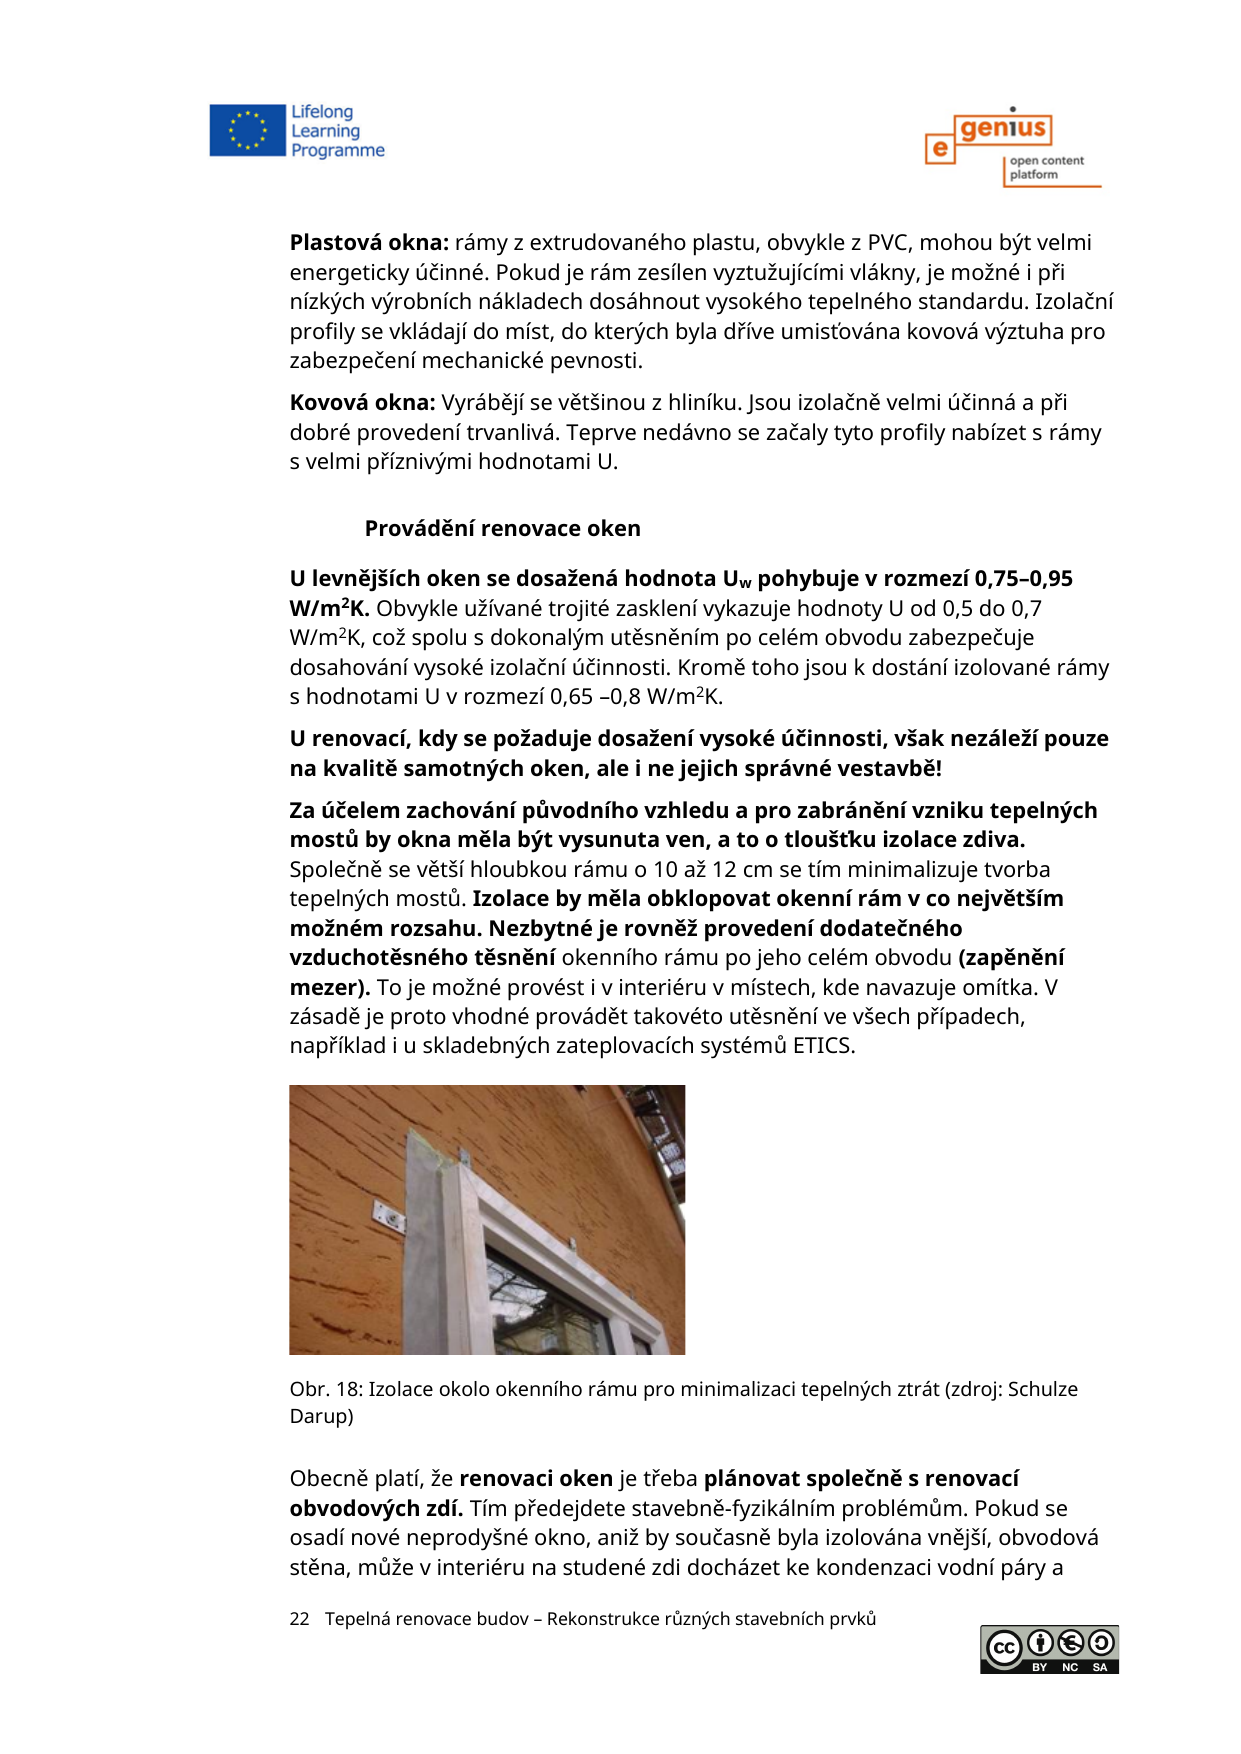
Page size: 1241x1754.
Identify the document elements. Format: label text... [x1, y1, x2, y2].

text Za účelem zachování původního vzhledu a pro zabránění vzniku tepelných mostů by okna měla být vysunuta ven, a to o tloušťku izolace zdiva. Společně se větší hloubkou rámu o 10 až 12 cm se tím minimalizuje tvorba tepelných mostů. Izolace by měla obklopovat okenní rám v co největším možném rozsahu. Nezbytné je rovněž provedení dodatečného vzduchotěsného těsnění okenního rámu po jeho celém obvodu (zapěnění mezer). To je možné provést i v interiéru v místech, kde navazuje omítka. V zásadě je proto vhodné provádět takovéto utěsnění ve všech případech, například i u skladebných zateplovacích systémů ETICS. [289, 794, 1119, 1060]
subtitle Provádění renovace oken [364, 513, 1119, 542]
text Obr. 18: Izolace okolo okenního rámu pro minimalizaci tepelných ztrát (zdroj: Schulze Darup) [353, 1376, 1119, 1430]
text U levnějších oken se dosažená hodnota Uw pohybuje v rozmezí 0,75–0,95 W/m2K. Obvykle užívané trojité zasklení vykazuje hodnoty U od 0,5 do 0,7 W/m2K, což spolu s dokonalým utěsněním po celém obvodu zabezpečuje dosahování vysoké izolační účinnosti. Kromě toho jsou k dostání izolované rámy s hodnotami U v rozmezí 0,65 –0,8 W/m2K. [289, 563, 1119, 711]
text Obecně platí, že renovaci oken je třeba plánovat společně s renovací obvodových zdí. Tím předejdete stavebně-fyzikálním problémům. Pokud se osadí nové neprodyšné okno, aniž by současně byla izolována vnější, obvodová stěna, může v interiéru na studené zdi docházet ke kondenzaci vodní páry a [289, 1463, 1119, 1581]
text Plastová okna: rámy z extrudovaného plastu, obvykle z PVC, mohou být velmi energeticky účinné. Pokud je rám zesílen vyztužujícími vlákny, je možné i při nízkých výrobních nákladech dosáhnout vysokého tepelného standardu. Izolační profily se vkládají do míst, do kterých byla dříve umisťována kovová výztuha pro zabezpečení mechanické pevnosti. [289, 227, 1119, 374]
text Kovová okna: Vyrábějí se většinou z hliníku. Jsou izolačně velmi účinná a při dobré provedení trvanlivá. Teprve nedávno se začaly tyto profily nabízet s rámy s velmi příznivými hodnotami U. [289, 387, 1119, 475]
text U renovací, kdy se požaduje dosažení vysoké účinnosti, však nezáleží pouze na kvalitě samotných oken, ale i ne jejich správné vestavbě! [289, 723, 1119, 782]
